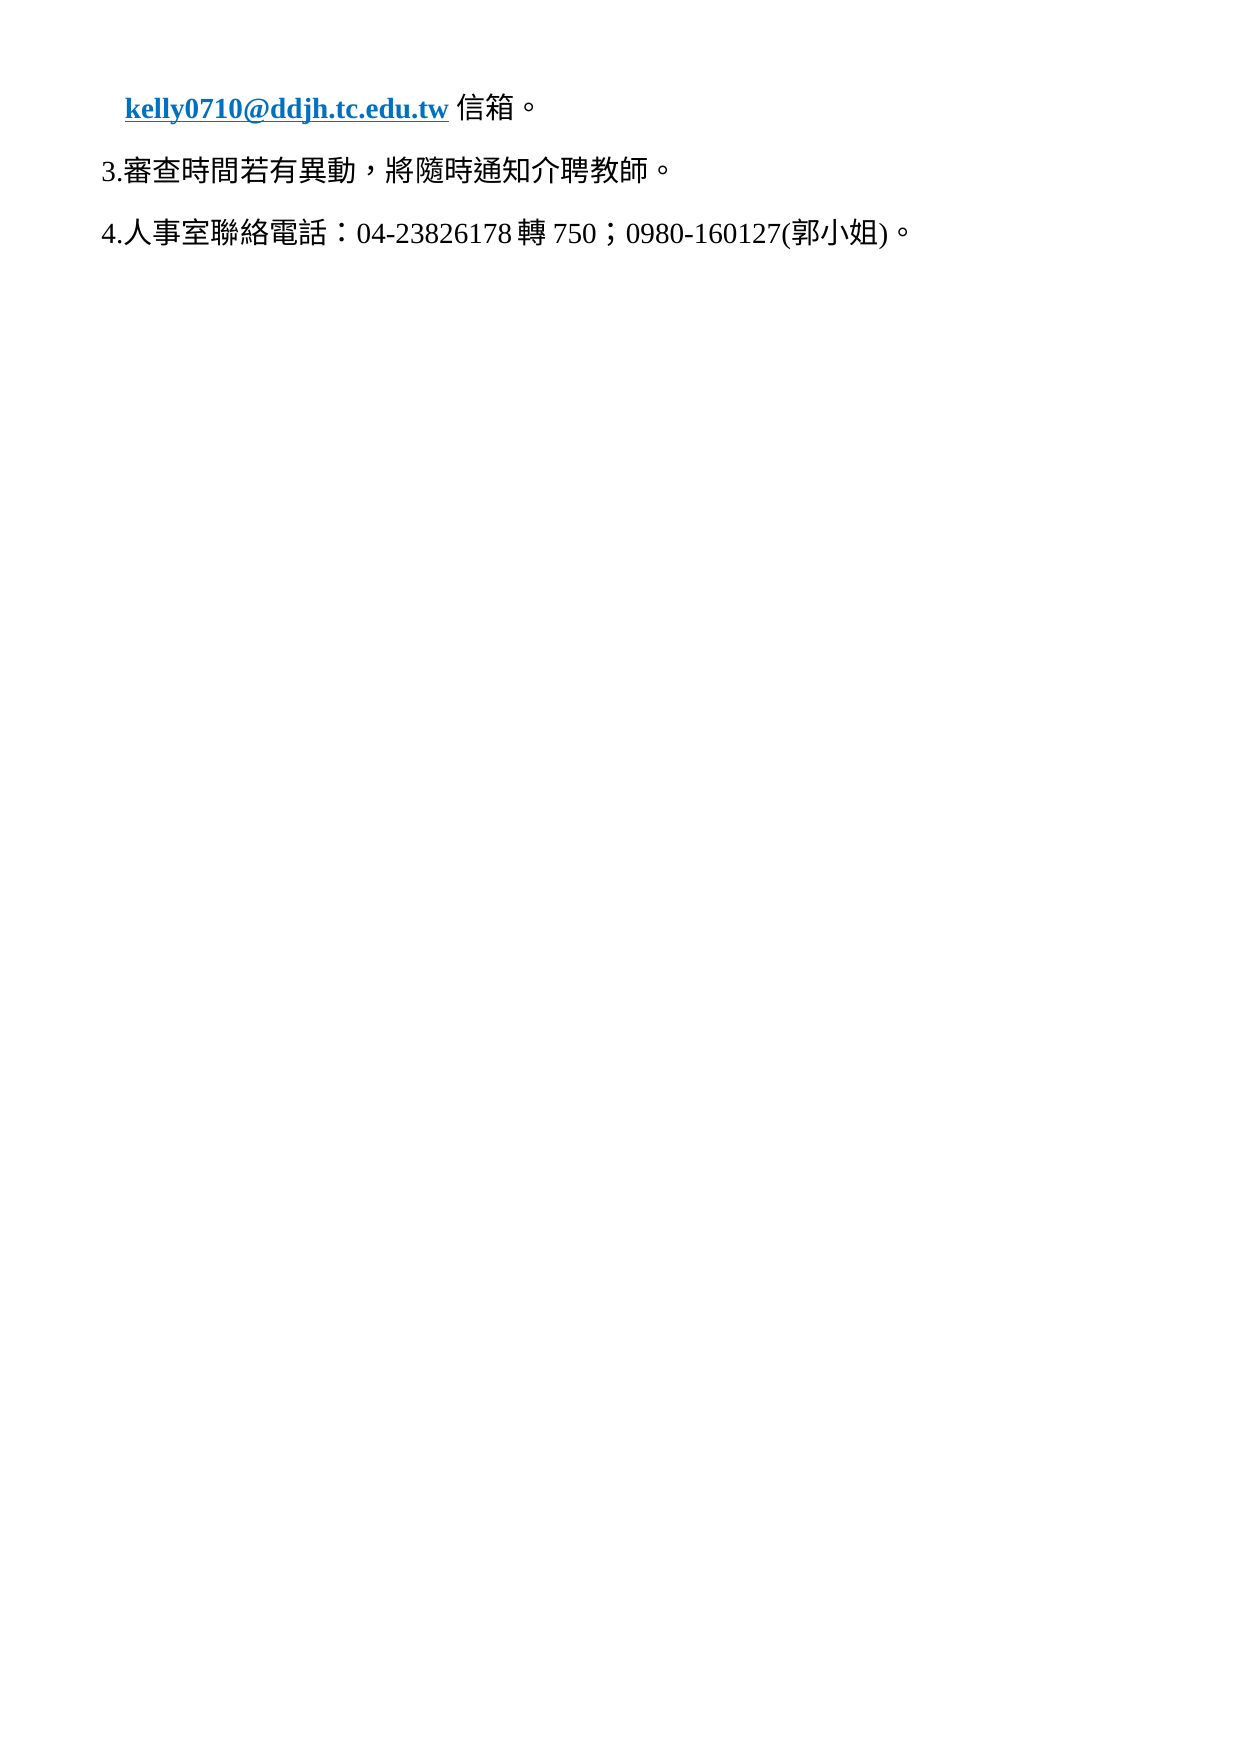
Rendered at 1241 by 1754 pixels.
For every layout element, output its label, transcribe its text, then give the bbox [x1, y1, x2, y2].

text kelly0710@ddjh.tc.edu.tw 信箱。 [101, 64, 1139, 127]
text 4.人事室聯絡電話：04-23826178轉750；0980-160127(郭小姐)。 [101, 189, 1152, 252]
text 3.審查時間若有異動，將隨時通知介聘教師。 [101, 127, 1152, 189]
